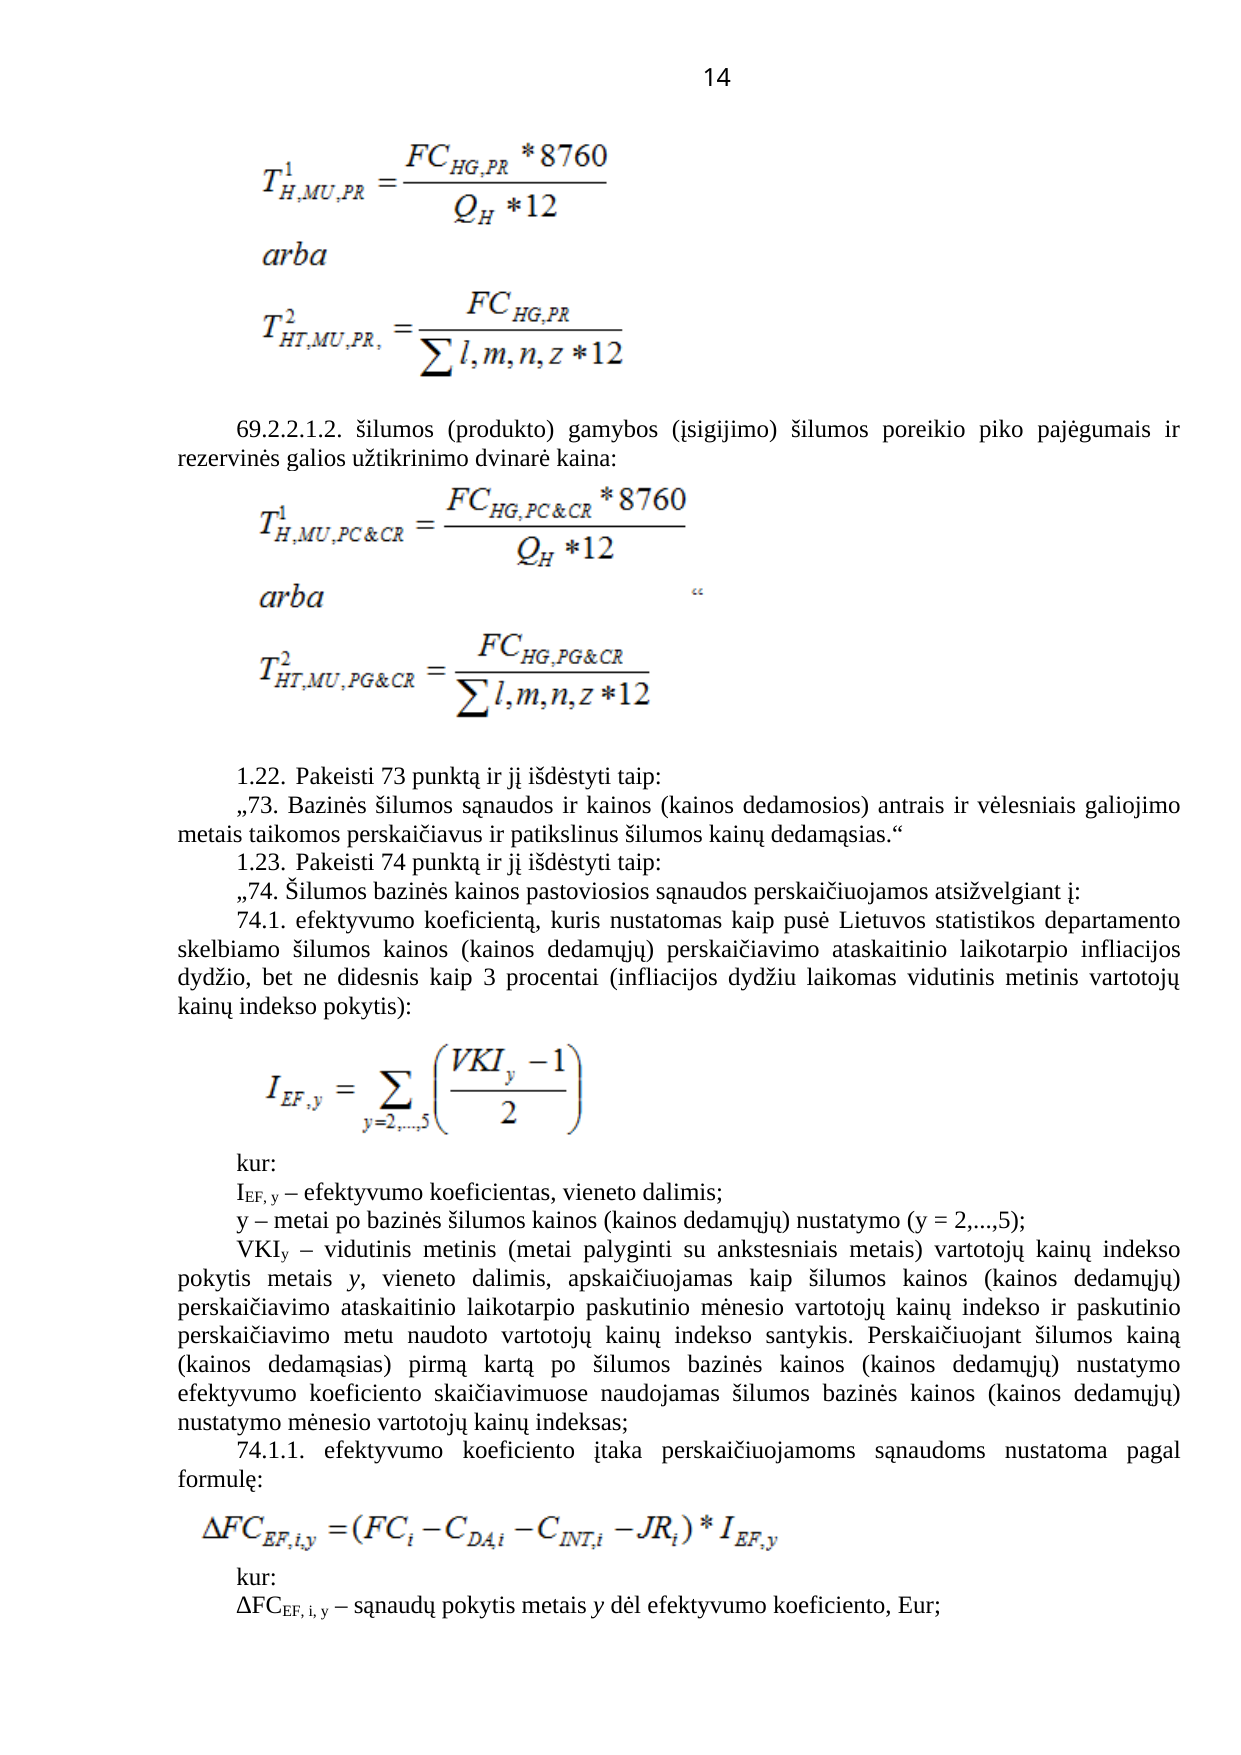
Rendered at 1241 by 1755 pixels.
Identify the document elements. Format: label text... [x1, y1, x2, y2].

text kur: [177, 1148, 1181, 1177]
text kur: [177, 1562, 1181, 1591]
text IEF, y – efektyvumo koeficientas, vieneto dalimis; [177, 1177, 1181, 1206]
text 1.23. Pakeisti 74 punktą ir jį išdėstyti taip: [177, 847, 1181, 876]
text y – metai po bazinės šilumos kainos (kainos dedamųjų) nustatymo (y = 2,...,5); [177, 1206, 1181, 1234]
text 74.1.1. efektyvumo koeficiento įtaka perskaičiuojamoms sąnaudoms nustatoma pagal formulę: [177, 1436, 1181, 1493]
text 69.2.2.1.2. šilumos (produkto) gamybos (įsigijimo) šilumos poreikio piko pajėgumais ir rezervinės galios užtikrinimo dvinarė kaina: [177, 414, 1181, 472]
text „73. Bazinės šilumos sąnaudos ir kainos (kainos dedamosios) antrais ir vėlesniais galiojimo metais taikomos perskaičiavus ir patikslinus šilumos kainų dedamąsias.“ [177, 790, 1181, 847]
text ∆FCEF, i, y – sąnaudų pokytis metais y dėl efektyvumo koeficiento, Eur; [177, 1591, 1181, 1619]
text 1.22. Pakeisti 73 punktą ir jį išdėstyti taip: [177, 761, 1181, 790]
text 74.1. efektyvumo koeficientą, kuris nustatomas kaip pusė Lietuvos statistikos departamento skelbiamo šilumos kainos (kainos dedamųjų) perskaičiavimo ataskaitinio laikotarpio infliacijos dydžio, bet ne didesnis kaip 3 procentai (infliacijos dydžiu laikomas vidutinis metinis vartotojų kainų indekso pokytis): [177, 905, 1181, 1020]
text „74. Šilumos bazinės kainos pastoviosios sąnaudos perskaičiuojamos atsižvelgiant į: [177, 876, 1181, 905]
text VKIy – vidutinis metinis (metai palyginti su ankstesniais metais) vartotojų kainų indekso pokytis metais y, vieneto dalimis, apskaičiuojamas kaip šilumos kainos (kainos dedamųjų) perskaičiavimo ataskaitinio laikotarpio paskutinio mėnesio vartotojų kainų indekso ir paskutinio perskaičiavimo metu naudoto vartotojų kainų indekso santykis. Perskaičiuojant šilumos kainą (kainos dedamąsias) pirmą kartą po šilumos bazinės kainos (kainos dedamųjų) nustatymo efektyvumo koeficiento skaičiavimuose naudojamas šilumos bazinės kainos (kainos dedamųjų) nustatymo mėnesio vartotojų kainų indeksas; [177, 1234, 1181, 1436]
